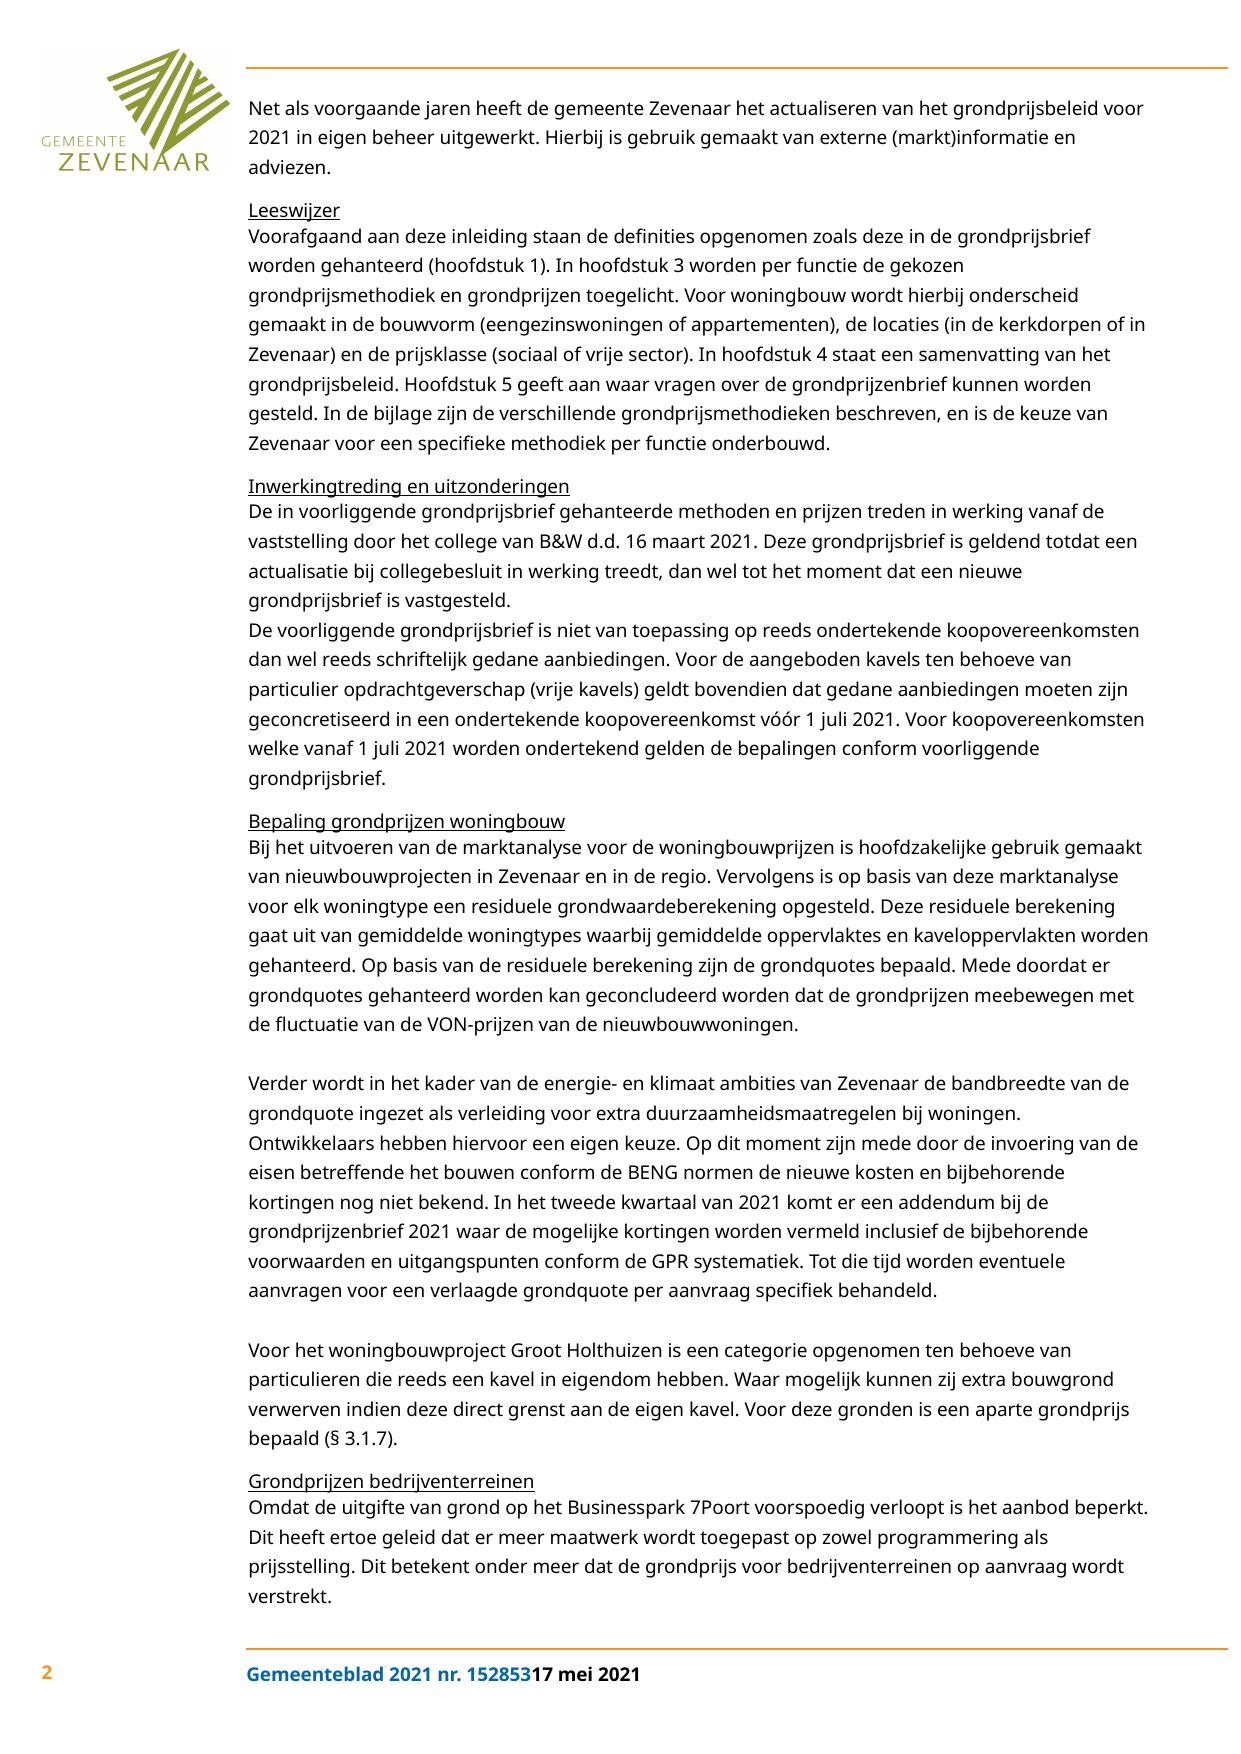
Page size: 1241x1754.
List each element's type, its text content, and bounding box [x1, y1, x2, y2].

text Voor het woningbouwproject Groot Holthuizen is een categorie opgenomen ten behoeve van particulieren die reeds een kavel in eigendom hebben. Waar mogelijk kunnen zij extra bouwgrond verwerven indien deze direct grenst aan de eigen kavel. Voor deze gronden is een aparte grondprijs bepaald (§ 3.1.7). [248, 1337, 1152, 1451]
text Grondprijzen bedrijventerreinen [248, 1469, 1152, 1494]
text Voorafgaand aan deze inleiding staan de definities opgenomen zoals deze in de grondprijsbrief worden gehanteerd (hoofdstuk 1). In hoofdstuk 3 worden per functie de gekozen grondprijsmethodiek en grondprijzen toegelicht. Voor woningbouw wordt hierbij onderscheid gemaakt in de bouwvorm (eengezinswoningen of appartementen), de locaties (in de kerkdorpen of in Zevenaar) en de prijsklasse (sociaal of vrije sector). In hoofdstuk 4 staat een samenvatting van het grondprijsbeleid. Hoofdstuk 5 geeft aan waar vragen over de grondprijzenbrief kunnen worden gesteld. In de bijlage zijn de verschillende grondprijsmethodieken beschreven, en is de keuze van Zevenaar voor een specifieke methodiek per functie onderbouwd. [248, 223, 1152, 456]
text Leeswijzer [248, 197, 1152, 223]
text Bij het uitvoeren van de marktanalyse voor de woningbouwprijzen is hoofdzakelijke gebruik gemaakt van nieuwbouwprojecten in Zevenaar en in de regio. Vervolgens is op basis van deze marktanalyse voor elk woningtype een residuele grondwaardeberekening opgesteld. Deze residuele berekening gaat uit van gemiddelde woningtypes waarbij gemiddelde oppervlaktes en kaveloppervlakten worden gehanteerd. Op basis van de residuele berekening zijn de grondquotes bepaald. Mede doordat er grondquotes gehanteerd worden kan geconcludeerd worden dat de grondprijzen meebewegen met de fluctuatie van de VON-prijzen van de nieuwbouwwoningen. [248, 834, 1152, 1037]
text Net als voorgaande jaren heeft de gemeente Zevenaar het actualiseren van het grondprijsbeleid voor 2021 in eigen beheer uitgewerkt. Hierbij is gebruik gemaakt van externe (markt)informatie en adviezen. [248, 95, 1152, 180]
text De voorliggende grondprijsbrief is niet van toepassing op reeds ondertekende koopovereenkomsten dan wel reeds schriftelijk gedane aanbiedingen. Voor de aangeboden kavels ten behoeve van particulier opdrachtgeverschap (vrije kavels) geldt bovendien dat gedane aanbiedingen moeten zijn geconcretiseerd in een ondertekende koopovereenkomst vóór 1 juli 2021. Voor koopovereenkomsten welke vanaf 1 juli 2021 worden ondertekend gelden de bepalingen conform voorliggende grondprijsbrief. [248, 617, 1152, 791]
text Verder wordt in het kader van de energie- en klimaat ambities van Zevenaar de bandbreedte van de grondquote ingezet als verleiding voor extra duurzaamheidsmaatregelen bij woningen. Ontwikkelaars hebben hiervoor een eigen keuze. Op dit moment zijn mede door de invoering van de eisen betreffende het bouwen conform de BENG normen de nieuwe kosten en bijbehorende kortingen nog niet bekend. In het tweede kwartaal van 2021 komt er een addendum bij de grondprijzenbrief 2021 waar de mogelijke kortingen worden vermeld inclusief de bijbehorende voorwaarden en uitgangspunten conform de GPR systematiek. Tot die tijd worden eventuele aanvragen voor een verlaagde grondquote per aanvraag specifiek behandeld. [248, 1071, 1152, 1303]
text Inwerkingtreding en uitzonderingen [248, 473, 1152, 499]
text Omdat de uitgifte van grond op het Businesspark 7Poort voorspoedig verloopt is het aanbod beperkt. Dit heeft ertoe geleid dat er meer maatwerk wordt toegepast op zowel programmering als prijsstelling. Dit betekent onder meer dat de grondprijs voor bedrijventerreinen op aanvraag wordt verstrekt. [248, 1494, 1152, 1609]
text De in voorliggende grondprijsbrief gehanteerde methoden en prijzen treden in werking vanaf de vaststelling door het college van B&W d.d. 16 maart 2021. Deze grondprijsbrief is geldend totdat een actualisatie bij collegebesluit in werking treedt, dan wel tot het moment dat een nieuwe grondprijsbrief is vastgesteld. [248, 499, 1152, 613]
text Bepaling grondprijzen woningbouw [248, 808, 1152, 834]
picture [41, 47, 231, 172]
